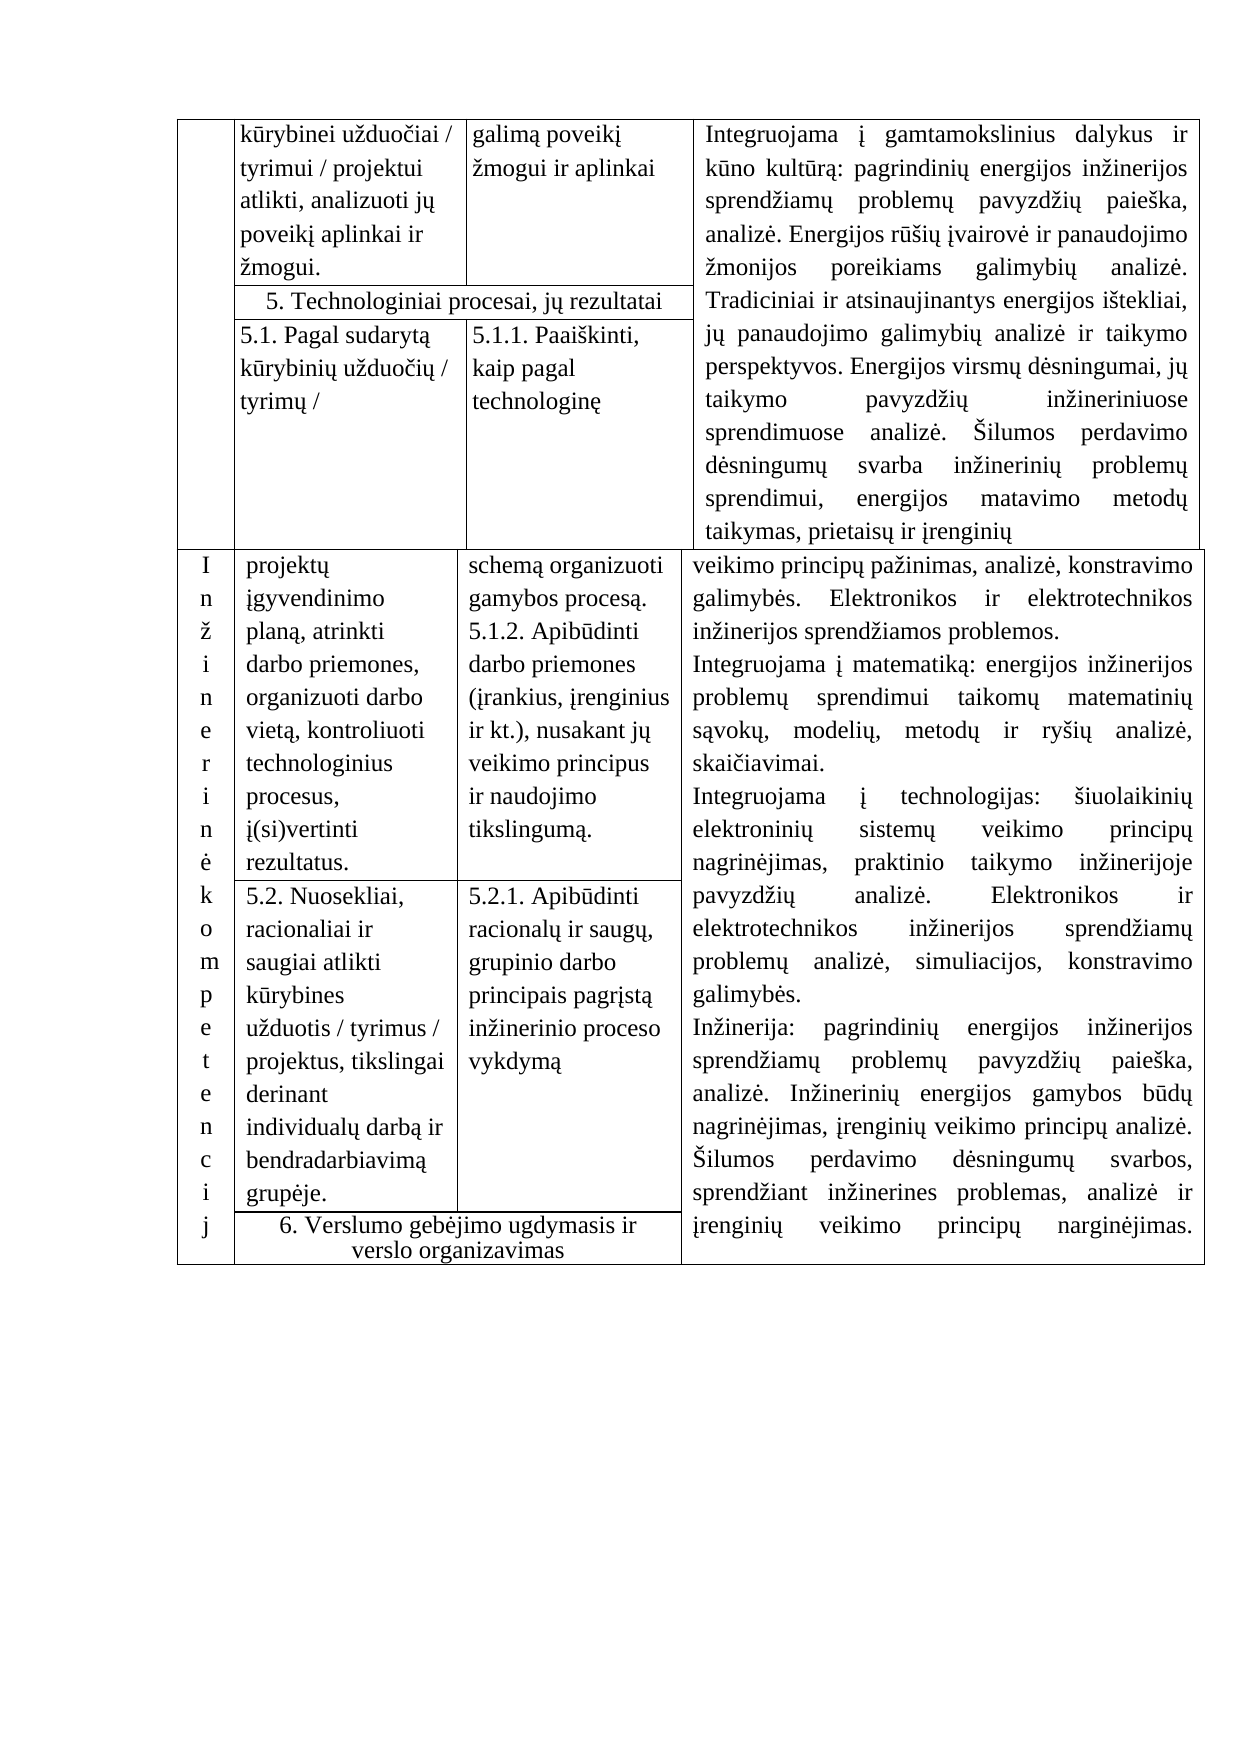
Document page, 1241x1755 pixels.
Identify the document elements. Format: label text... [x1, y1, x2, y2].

table_cell 5.2. Nuosekliai, racionaliai ir saugiai atlikti kūrybines užduotis / tyrimus / projektus, tikslingai derinant individualų darbą ir bendradarbiavimą grupėje. [235, 881, 457, 1211]
table_cell kūrybinei užduočiai / tyrimui / projektui atlikti, analizuoti jų poveikį aplinkai ir žmogui. [235, 120, 466, 285]
table_cell Inžinerinė kompetencij [178, 550, 234, 1264]
table_cell [1200, 119, 1204, 285]
table_cell 5.1. Pagal sudarytą kūrybinių užduočių / tyrimų / [235, 320, 466, 549]
table_cell 5.2.1. Apibūdinti racionalų ir saugų, grupinio darbo principais pagrįstą inžinerinio proceso vykdymą [458, 881, 681, 1211]
table_cell [178, 120, 234, 549]
table_cell galimą poveikį žmogui ir aplinkai [467, 120, 693, 285]
table_cell schemą organizuoti gamybos procesą. 5.1.2. Apibūdinti darbo priemones (įrankius, įrenginius ir kt.), nusakant jų veikimo principus ir naudojimo tikslingumą. [458, 550, 681, 880]
table_cell projektų įgyvendinimo planą, atrinkti darbo priemones, organizuoti darbo vietą, kontroliuoti technologinius procesus, į(si)vertinti rezultatus. [235, 550, 457, 880]
table_cell veikimo principų pažinimas, analizė, konstravimo galimybės. Elektronikos ir elektrotechnikos inžinerijos sprendžiamos problemos. Integruojama į matematiką: energijos inžinerijos problemų sprendimui taikomų matematinių sąvokų, modelių, metodų ir ryšių analizė, skaičiavimai. Integruojama į technologijas: šiuolaikinių elektroninių sistemų veikimo principų nagrinėjimas, praktinio taikymo inžinerijoje pavyzdžių analizė. Elektronikos ir elektrotechnikos inžinerijos sprendžiamų problemų analizė, simuliacijos, konstravimo galimybės. Inžinerija: pagrindinių energijos inžinerijos sprendžiamų problemų pavyzdžių paieška, analizė. Inžinerinių energijos gamybos būdų nagrinėjimas, įrenginių veikimo principų analizė. Šilumos perdavimo dėsningumų svarbos, sprendžiant inžinerines problemas, analizė ir įrenginių veikimo principų narginėjimas. [682, 550, 1204, 1264]
table_cell Integruojama į gamtamokslinius dalykus ir kūno kultūrą: pagrindinių energijos inžinerijos sprendžiamų problemų pavyzdžių paieška, analizė. Energijos rūšių įvairovė ir panaudojimo žmonijos poreikiams galimybių analizė. Tradiciniai ir atsinaujinantys energijos ištekliai, jų panaudojimo galimybių analizė ir taikymo perspektyvos. Energijos virsmų dėsningumai, jų taikymo pavyzdžių inžineriniuose sprendimuose analizė. Šilumos perdavimo dėsningumų svarba inžinerinių problemų sprendimui, energijos matavimo metodų taikymas, prietaisų ir įrenginių [694, 120, 1199, 549]
table_cell 6. Verslumo gebėjimo ugdymasis ir verslo organizavimas [235, 1213, 681, 1264]
table_cell 5. Technologiniai procesai, jų rezultatai [235, 286, 693, 319]
table_cell 5.1.1. Paaiškinti, kaip pagal technologinę [467, 320, 693, 549]
table_cell [1200, 285, 1204, 319]
table_cell [1200, 319, 1204, 549]
